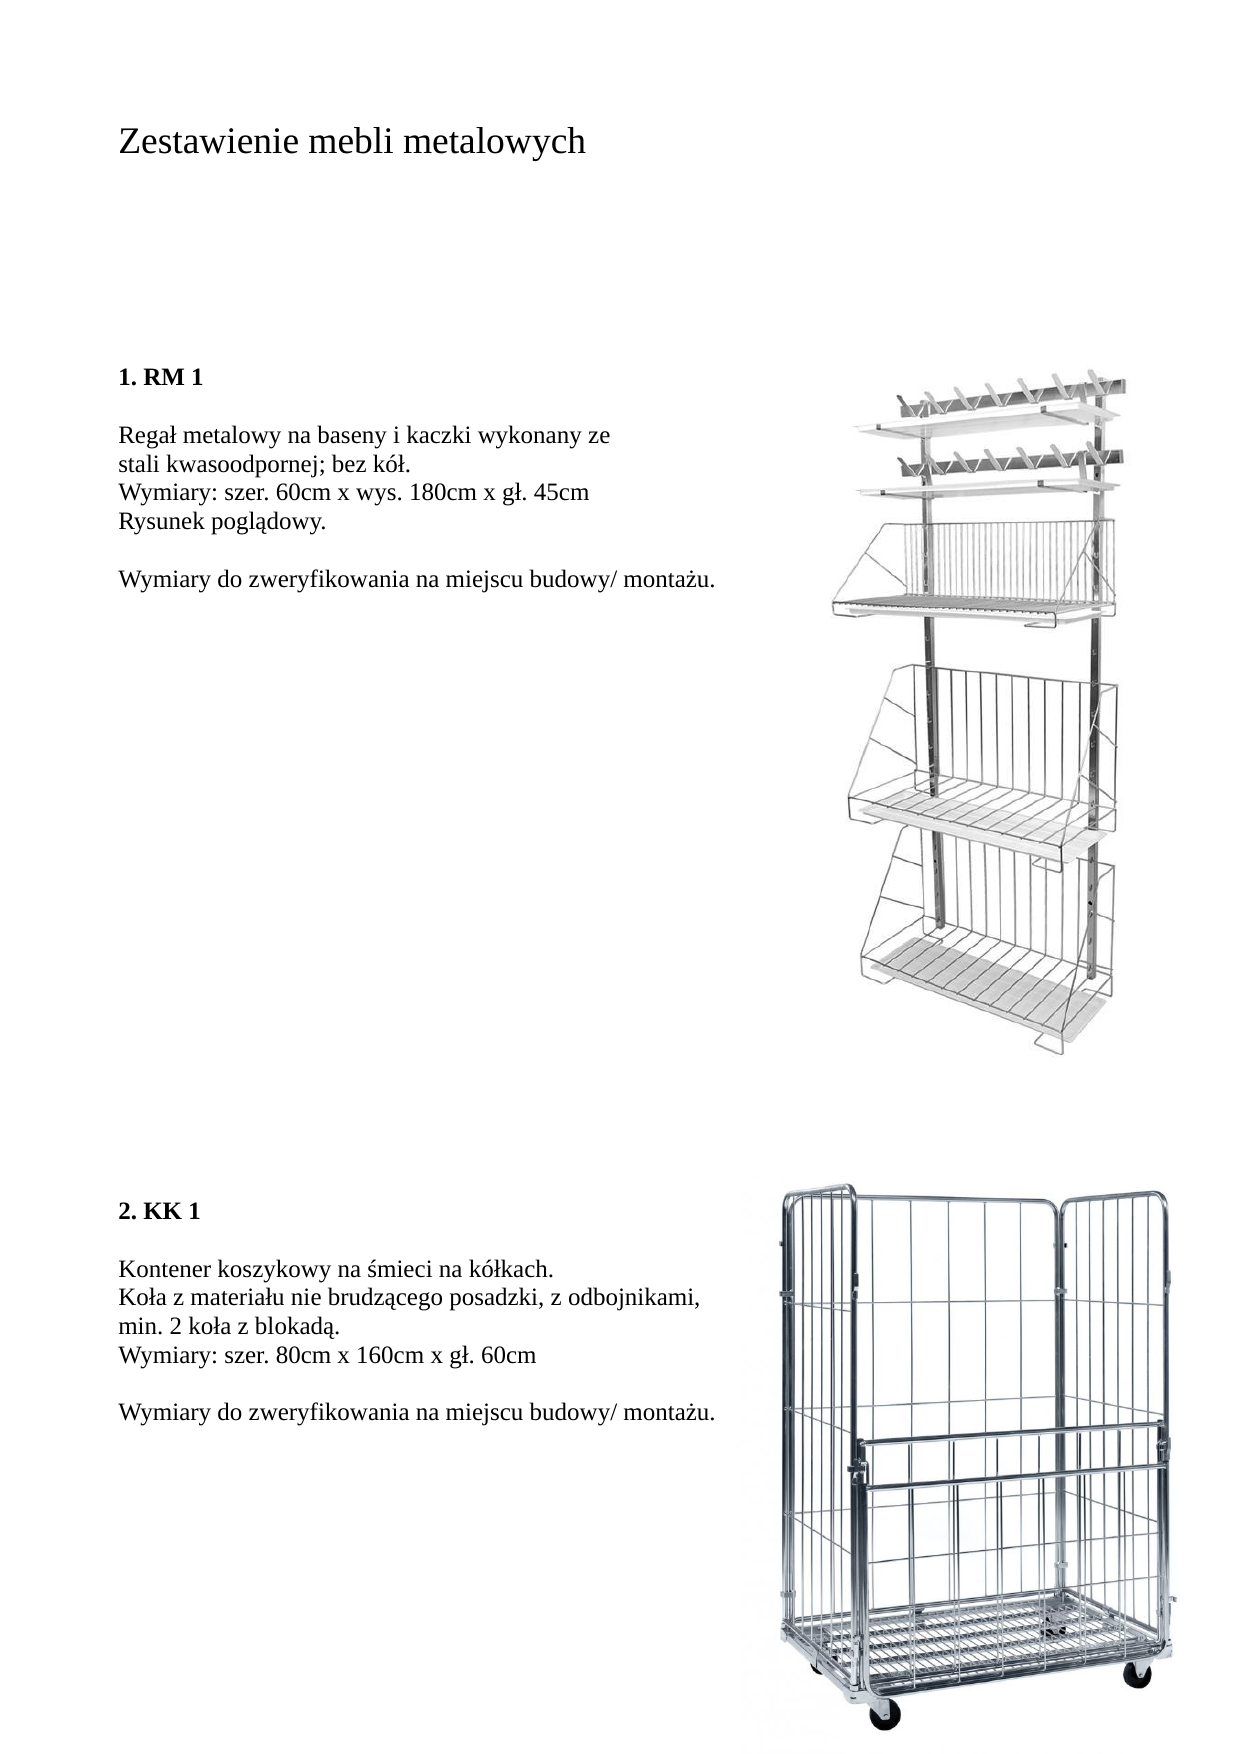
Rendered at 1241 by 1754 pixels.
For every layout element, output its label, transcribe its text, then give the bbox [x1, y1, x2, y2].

text min. 2 koła z blokadą. [118, 1311, 730, 1340]
text Wymiary: szer. 80cm x 160cm x gł. 60cm [118, 1340, 730, 1369]
picture [793, 363, 1164, 1065]
text Wymiary do zweryfikowania na miejscu budowy/ montażu. [118, 1397, 730, 1426]
text stali kwasoodpornej; bez kół. [118, 449, 793, 477]
picture [730, 1137, 1212, 1754]
text Koła z materiału nie brudzącego posadzki, z odbojnikami, [118, 1282, 730, 1311]
text Wymiary do zweryfikowania na miejscu budowy/ montażu. [118, 564, 793, 592]
text Wymiary: szer. 60cm x wys. 180cm x gł. 45cm [118, 477, 793, 506]
text Zestawienie mebli metalowych [118, 118, 1122, 161]
text Rysunek poglądowy. [118, 506, 793, 535]
text 2. KK 1 [118, 1196, 730, 1225]
text Regał metalowy na baseny i kaczki wykonany ze [118, 420, 793, 449]
text 1. RM 1 [118, 362, 1122, 391]
text Kontener koszykowy na śmieci na kółkach. [118, 1254, 730, 1282]
